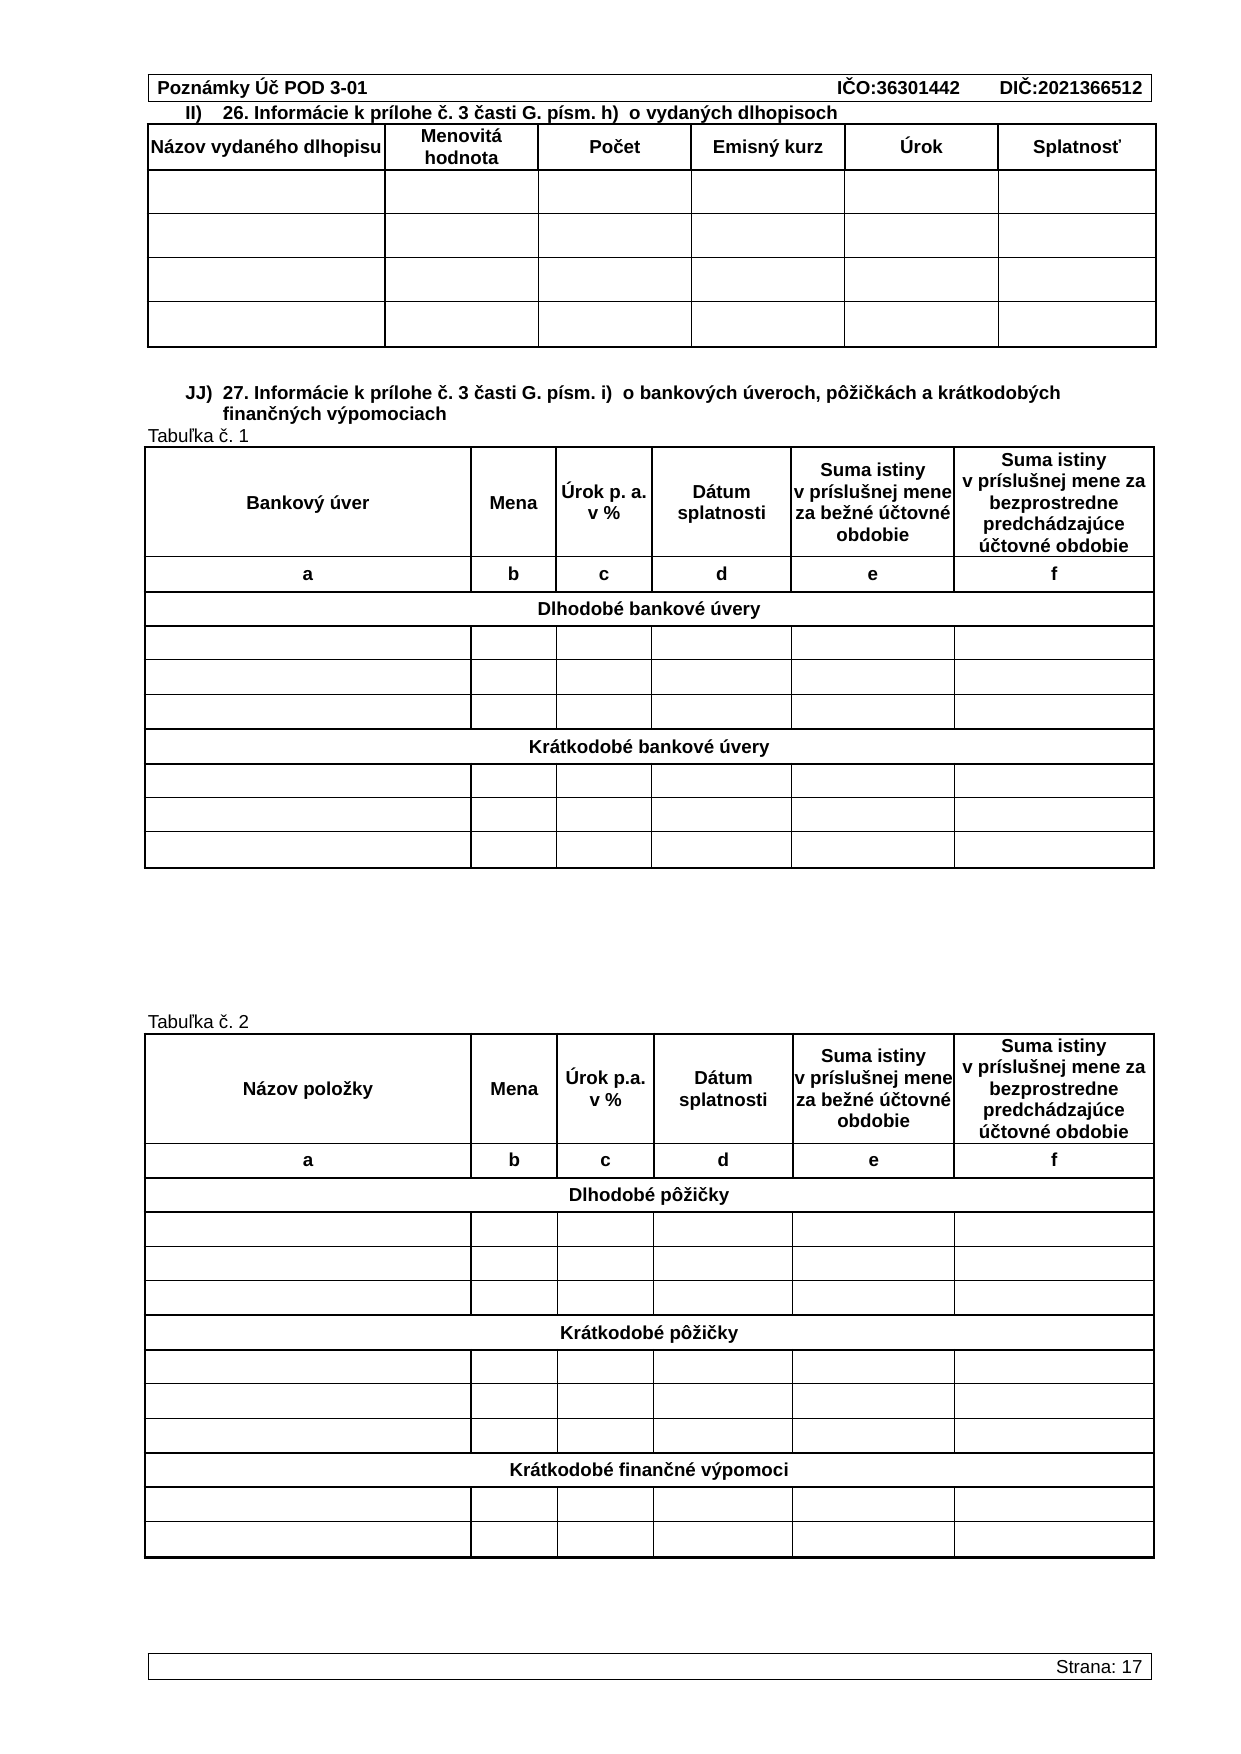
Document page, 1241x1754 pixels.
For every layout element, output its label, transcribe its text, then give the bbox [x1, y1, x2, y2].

table_cell [472, 832, 556, 867]
table_cell [652, 695, 791, 728]
table_cell e [792, 557, 953, 591]
table_cell [654, 1281, 792, 1314]
table_cell [472, 1351, 557, 1383]
table_header Suma istiny v príslušnej mene za bezprostredne predchádzajúce účtovné obdobie [955, 448, 1153, 556]
table_cell [146, 1281, 470, 1314]
table_cell [955, 798, 1153, 831]
table_cell [539, 258, 691, 301]
table_cell [146, 832, 470, 867]
table_cell [955, 1281, 1153, 1314]
table_cell [955, 1351, 1153, 1383]
table_cell [955, 1213, 1153, 1246]
text Tabuľka č. 2 [148, 1011, 1152, 1032]
table_header Bankový úver [146, 448, 470, 556]
table_cell [149, 214, 384, 257]
table_cell [793, 1384, 954, 1417]
table_cell [999, 214, 1155, 257]
table_cell [472, 765, 556, 797]
table_cell [386, 171, 538, 213]
table_header Menovitá hodnota [386, 125, 537, 168]
table_cell Dlhodobé pôžičky [146, 1179, 1153, 1211]
list 26. Informácie k prílohe č. 3 časti G. písm. h) o vydaných dlhopisoch [185, 102, 1152, 123]
table_header Úrok p. a. v % [557, 448, 651, 556]
table_cell [558, 1351, 653, 1383]
table_cell [386, 258, 538, 301]
table_cell [146, 1384, 470, 1417]
table_header Splatnosť [999, 125, 1155, 168]
table_cell [654, 1213, 792, 1246]
table_cell [472, 627, 556, 659]
table_cell [999, 171, 1155, 213]
table_cell Dlhodobé bankové úvery [146, 593, 1153, 625]
table_cell [692, 258, 844, 301]
table_header Úrok [846, 125, 997, 168]
table_cell b [472, 1144, 556, 1177]
table_cell [539, 214, 691, 257]
table_cell [146, 1522, 470, 1556]
table_header Úrok p.a. v % [558, 1035, 653, 1142]
table_cell [146, 695, 470, 728]
table_cell [472, 660, 556, 694]
table_cell [654, 1247, 792, 1280]
table_cell [558, 1419, 653, 1452]
table_header Názov vydaného dlhopisu [149, 125, 384, 168]
table_cell [955, 660, 1153, 694]
table_cell [146, 1247, 470, 1280]
table_header Suma istiny v príslušnej mene za bezprostredne predchádzajúce účtovné obdobie [955, 1035, 1153, 1142]
table_cell [955, 695, 1153, 728]
table_cell [654, 1419, 792, 1452]
table_cell [652, 832, 791, 867]
table_cell [793, 1213, 954, 1246]
table_cell [652, 798, 791, 831]
table_cell [472, 1281, 557, 1314]
table_cell Krátkodobé pôžičky [146, 1316, 1153, 1349]
table_cell [472, 695, 556, 728]
table_cell [146, 627, 470, 659]
table_cell [557, 695, 651, 728]
table_cell [792, 765, 954, 797]
table_cell [146, 1488, 470, 1521]
table_cell [558, 1488, 653, 1521]
table_cell [558, 1281, 653, 1314]
table_header Mena [472, 1035, 556, 1142]
table_cell [557, 660, 651, 694]
table_cell [539, 302, 691, 346]
table_cell [149, 171, 384, 213]
table_cell [955, 1488, 1153, 1521]
table_header Emisný kurz [692, 125, 844, 168]
table_cell [558, 1213, 653, 1246]
table_cell [539, 171, 691, 213]
table_cell [955, 765, 1153, 797]
table_cell [654, 1522, 792, 1556]
table_cell [793, 1247, 954, 1280]
table_cell f [955, 1144, 1153, 1177]
table_header Názov položky [146, 1035, 470, 1142]
table_cell c [558, 1144, 653, 1177]
table_cell [472, 798, 556, 831]
table_cell [472, 1384, 557, 1417]
table_cell [793, 1419, 954, 1452]
table_cell [652, 765, 791, 797]
table_cell [557, 627, 651, 659]
table_cell [558, 1247, 653, 1280]
table_cell [793, 1488, 954, 1521]
table_cell [654, 1384, 792, 1417]
table_cell [558, 1384, 653, 1417]
table_cell [146, 1213, 470, 1246]
table_cell [146, 765, 470, 797]
table_cell a [146, 557, 470, 591]
table_cell [146, 660, 470, 694]
table_cell [692, 171, 844, 213]
table_cell [955, 1384, 1153, 1417]
table_cell [792, 798, 954, 831]
table_cell [955, 1247, 1153, 1280]
table_cell a [146, 1144, 470, 1177]
list 27. Informácie k prílohe č. 3 časti G. písm. i) o bankových úveroch, pôžičkách a krátkodobých finančných výpomociach [185, 382, 1152, 425]
table_cell [793, 1351, 954, 1383]
table_cell [472, 1522, 557, 1556]
table_cell [557, 765, 651, 797]
table_header Suma istiny v príslušnej mene za bežné účtovné obdobie [792, 448, 953, 556]
table_cell [955, 832, 1153, 867]
table_cell [999, 258, 1155, 301]
table_cell [845, 258, 998, 301]
table_cell [792, 695, 954, 728]
table_cell [472, 1247, 557, 1280]
table_cell [472, 1419, 557, 1452]
table_cell f [955, 557, 1153, 591]
table_cell d [655, 1144, 792, 1177]
table_cell c [557, 557, 651, 591]
table_cell [955, 1522, 1153, 1556]
table_cell [692, 214, 844, 257]
table_cell [146, 1419, 470, 1452]
table_cell [386, 302, 538, 346]
table_cell [845, 214, 998, 257]
table_cell [845, 171, 998, 213]
table_cell Krátkodobé bankové úvery [146, 730, 1153, 762]
table_cell [793, 1522, 954, 1556]
table_cell [692, 302, 844, 346]
table_header Suma istiny v príslušnej mene za bežné účtovné obdobie [794, 1035, 953, 1142]
table_header Dátum splatnosti [653, 448, 790, 556]
table_cell e [794, 1144, 953, 1177]
table_cell [472, 1488, 557, 1521]
table_cell [654, 1488, 792, 1521]
table_cell [386, 214, 538, 257]
table_cell [793, 1281, 954, 1314]
table_cell [792, 660, 954, 694]
table_header Počet [539, 125, 690, 168]
table_cell [792, 832, 954, 867]
table_cell [557, 798, 651, 831]
table_cell [149, 258, 384, 301]
table_cell [955, 627, 1153, 659]
table_cell [955, 1419, 1153, 1452]
table_cell [558, 1522, 653, 1556]
table_cell [652, 627, 791, 659]
table_header Dátum splatnosti [655, 1035, 792, 1142]
text Tabuľka č. 1 [148, 425, 1152, 446]
table_cell [149, 302, 384, 346]
table_cell [652, 660, 791, 694]
table_cell [999, 302, 1155, 346]
table_cell Krátkodobé finančné výpomoci [146, 1454, 1153, 1486]
table_cell [472, 1213, 557, 1246]
table_cell b [472, 557, 555, 591]
table_cell [557, 832, 651, 867]
table_header Mena [472, 448, 555, 556]
table_cell d [653, 557, 790, 591]
table_cell [146, 798, 470, 831]
table_cell [792, 627, 954, 659]
table_cell [654, 1351, 792, 1383]
table_cell [845, 302, 998, 346]
table_cell [146, 1351, 470, 1383]
